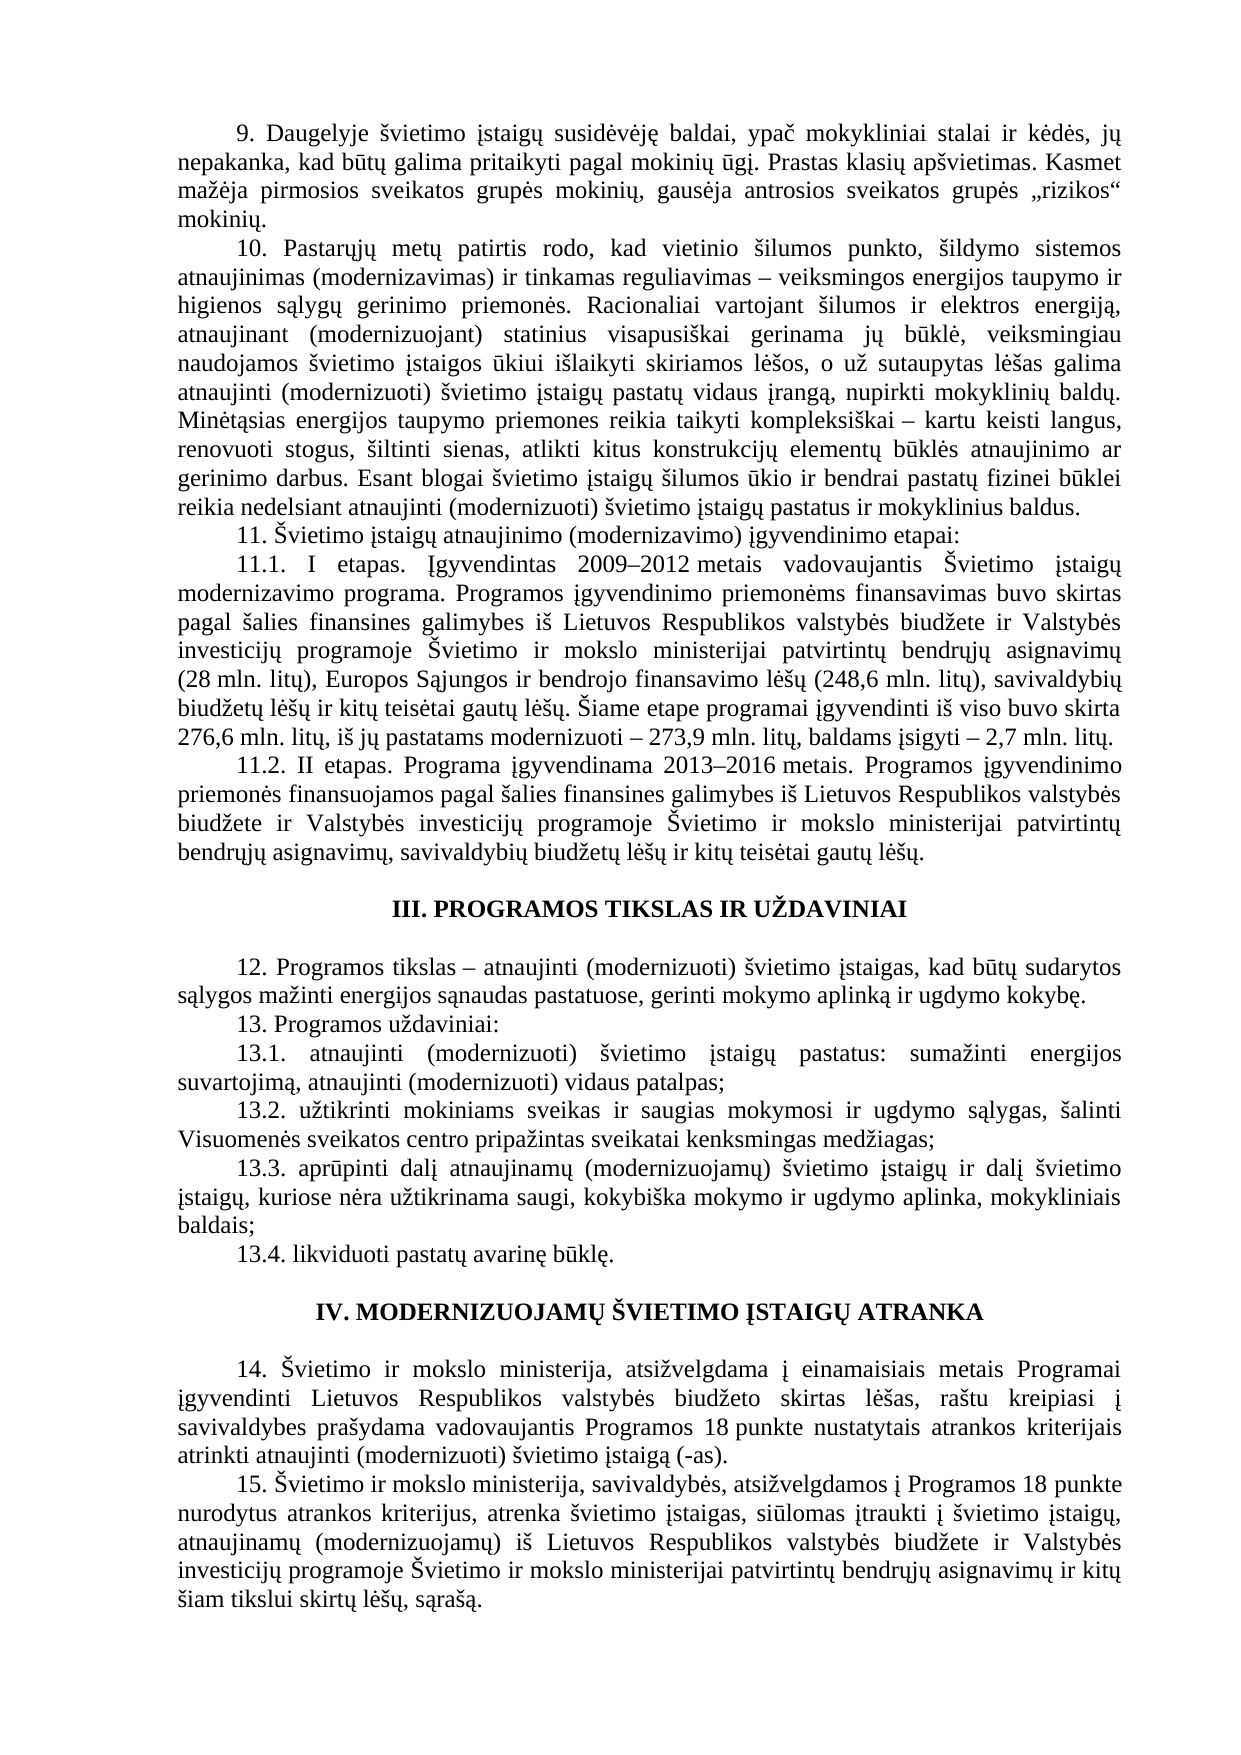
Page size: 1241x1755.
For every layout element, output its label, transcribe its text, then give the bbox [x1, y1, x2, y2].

text 9. Daugelyje švietimo įstaigų susidėvėję baldai, ypač mokykliniai stalai ir kėdės, jų nepakanka, kad būtų galima pritaikyti pagal mokinių ūgį. Prastas klasių apšvietimas. Kasmet mažėja pirmosios sveikatos grupės mokinių, gausėja antrosios sveikatos grupės „rizikos“ mokinių. [177, 118, 1122, 233]
text 13.1. atnaujinti (modernizuoti) švietimo įstaigų pastatus: sumažinti energijos suvartojimą, atnaujinti (modernizuoti) vidaus patalpas; [177, 1038, 1122, 1096]
text 11.1. I etapas. Įgyvendintas 2009–2012 metais vadovaujantis Švietimo įstaigų modernizavimo programa. Programos įgyvendinimo priemonėms finansavimas buvo skirtas pagal šalies finansines galimybes iš Lietuvos Respublikos valstybės biudžete ir Valstybės investicijų programoje Švietimo ir mokslo ministerijai patvirtintų bendrųjų asignavimų (28 mln. litų), Europos Sąjungos ir bendrojo finansavimo lėšų (248,6 mln. litų), savivaldybių biudžetų lėšų ir kitų teisėtai gautų lėšų. Šiame etape programai įgyvendinti iš viso buvo skirta 276,6 mln. litų, iš jų pastatams modernizuoti – 273,9 mln. litų, baldams įsigyti – 2,7 mln. litų. [177, 549, 1122, 751]
text 13.4. likviduoti pastatų avarinę būklę. [177, 1239, 1122, 1268]
text 13.2. užtikrinti mokiniams sveikas ir saugias mokymosi ir ugdymo sąlygas, šalinti Visuomenės sveikatos centro pripažintas sveikatai kenksmingas medžiagas; [177, 1096, 1122, 1153]
text 12. Programos tikslas – atnaujinti (modernizuoti) švietimo įstaigas, kad būtų sudarytos sąlygos mažinti energijos sąnaudas pastatuose, gerinti mokymo aplinką ir ugdymo kokybę. [177, 952, 1122, 1009]
text III. PROGRAMOS TIKSLAS IR UŽDAVINIAI [177, 894, 1122, 923]
text 14. Švietimo ir mokslo ministerija, atsižvelgdama į einamaisiais metais Programai įgyvendinti Lietuvos Respublikos valstybės biudžeto skirtas lėšas, raštu kreipiasi į savivaldybes prašydama vadovaujantis Programos 18 punkte nustatytais atrankos kriterijais atrinkti atnaujinti (modernizuoti) švietimo įstaigą (-as). [177, 1354, 1122, 1469]
text 11.2. II etapas. Programa įgyvendinama 2013–2016 metais. Programos įgyvendinimo priemonės finansuojamos pagal šalies finansines galimybes iš Lietuvos Respublikos valstybės biudžete ir Valstybės investicijų programoje Švietimo ir mokslo ministerijai patvirtintų bendrųjų asignavimų, savivaldybių biudžetų lėšų ir kitų teisėtai gautų lėšų. [177, 751, 1122, 866]
text 13.3. aprūpinti dalį atnaujinamų (modernizuojamų) švietimo įstaigų ir dalį švietimo įstaigų, kuriose nėra užtikrinama saugi, kokybiška mokymo ir ugdymo aplinka, mokykliniais baldais; [177, 1153, 1122, 1239]
text 13. Programos uždaviniai: [177, 1009, 1122, 1038]
text IV. MODERNIZUOJAMŲ ŠVIETIMO ĮSTAIGŲ ATRANKA [177, 1297, 1122, 1326]
text 10. Pastarųjų metų patirtis rodo, kad vietinio šilumos punkto, šildymo sistemos atnaujinimas (modernizavimas) ir tinkamas reguliavimas – veiksmingos energijos taupymo ir higienos sąlygų gerinimo priemonės. Racionaliai vartojant šilumos ir elektros energiją, atnaujinant (modernizuojant) statinius visapusiškai gerinama jų būklė, veiksmingiau naudojamos švietimo įstaigos ūkiui išlaikyti skiriamos lėšos, o už sutaupytas lėšas galima atnaujinti (modernizuoti) švietimo įstaigų pastatų vidaus įrangą, nupirkti mokyklinių baldų. Minėtąsias energijos taupymo priemones reikia taikyti kompleksiškai – kartu keisti langus, renovuoti stogus, šiltinti sienas, atlikti kitus konstrukcijų elementų būklės atnaujinimo ar gerinimo darbus. Esant blogai švietimo įstaigų šilumos ūkio ir bendrai pastatų fizinei būklei reikia nedelsiant atnaujinti (modernizuoti) švietimo įstaigų pastatus ir mokyklinius baldus. [177, 233, 1122, 521]
text 11. Švietimo įstaigų atnaujinimo (modernizavimo) įgyvendinimo etapai: [177, 521, 1122, 549]
text 15. Švietimo ir mokslo ministerija, savivaldybės, atsižvelgdamos į Programos 18 punkte nurodytus atrankos kriterijus, atrenka švietimo įstaigas, siūlomas įtraukti į švietimo įstaigų, atnaujinamų (modernizuojamų) iš Lietuvos Respublikos valstybės biudžete ir Valstybės investicijų programoje Švietimo ir mokslo ministerijai patvirtintų bendrųjų asignavimų ir kitų šiam tikslui skirtų lėšų, sąrašą. [177, 1469, 1122, 1613]
